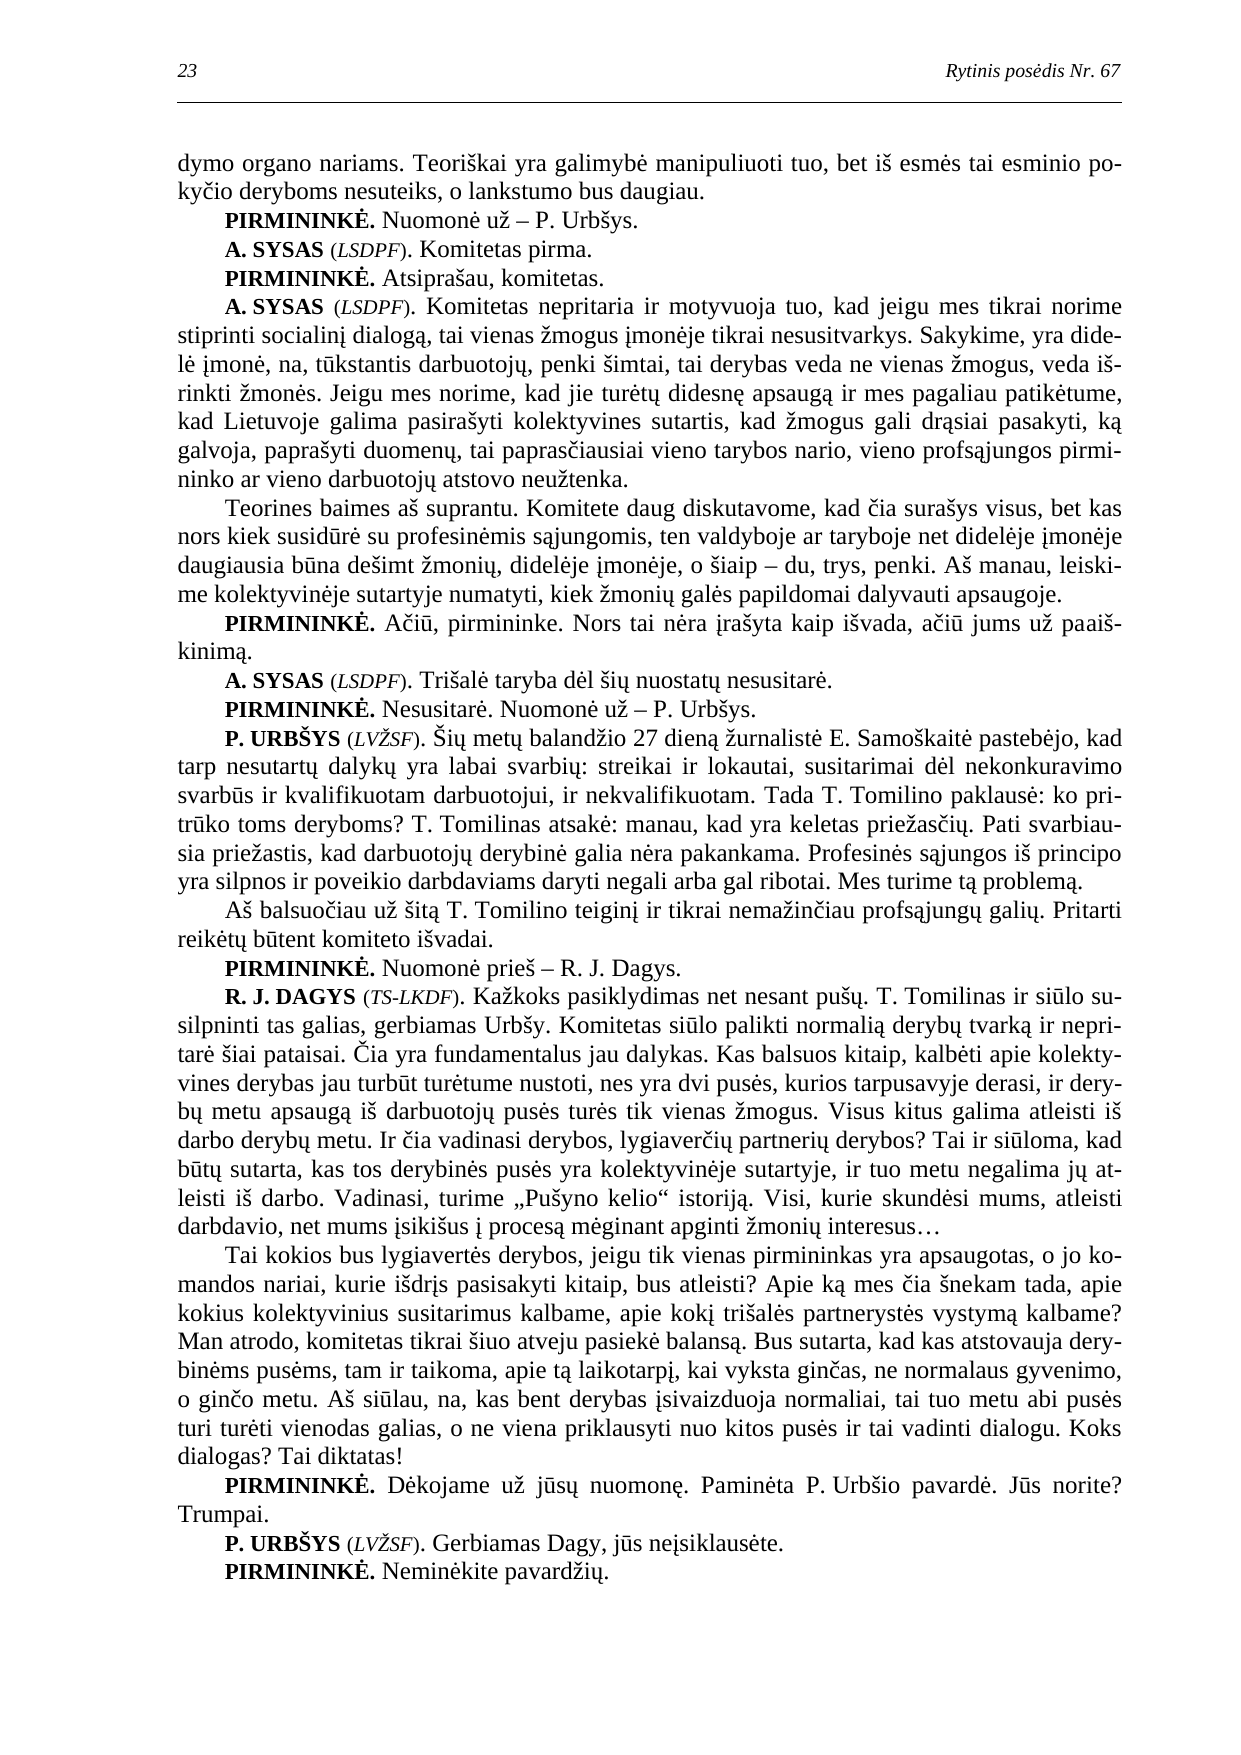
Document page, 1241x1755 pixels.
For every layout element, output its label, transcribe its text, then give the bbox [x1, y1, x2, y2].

text P. URBŠYS (LVŽSF). Šių me­tų ba­lan­džio 27 die­ną žur­na­lis­tė E. Sa­moš­kai­tė pa­ste­bė­jo, kad tarp ne­su­tar­tų da­ly­kų yra la­bai svar­bių: strei­kai ir lo­kau­tai, su­si­ta­ri­mai dėl ne­kon­ku­ra­vi­mo svar­būs ir kva­li­fi­kuo­tam dar­buo­to­jui, ir ne­kva­li­fi­kuo­tam. Ta­da T. To­mi­li­no pa­klau­sė: ko pri­trū­ko toms de­ry­boms? T. To­mi­li­nas at­sa­kė: ma­nau, kad yra ke­le­tas prie­žas­čių. Pa­ti svar­biau­sia prie­žas­tis, kad dar­buo­to­jų de­ry­bi­nė ga­lia nė­ra pa­kan­ka­ma. Pro­fe­si­nės są­jun­gos iš prin­ci­po yra sil­pnos ir po­vei­kio darb­da­viams da­ry­ti ne­ga­li ar­ba gal ri­bo­tai. Mes tu­ri­me tą pro­ble­mą. [177, 723, 1122, 895]
text Tai ko­kios bus ly­gia­ver­tės de­ry­bos, jei­gu tik vie­nas pir­mi­nin­kas yra ap­sau­go­tas, o jo ko­man­dos na­riai, ku­rie iš­drįs pa­si­sa­ky­ti ki­taip, bus at­leis­ti? Apie ką mes čia šne­kam ta­da, apie ko­kius ko­lek­ty­vi­nius su­si­ta­ri­mus kal­ba­me, apie ko­kį tri­ša­lės part­ne­rys­tės vys­ty­mą kal­ba­me? Man at­ro­do, ko­mi­te­tas tik­rai šiuo at­ve­ju pa­sie­kė ba­lan­są. Bus su­tar­ta, kad kas at­sto­vau­ja de­ry­bi­nėms pu­sėms, tam ir tai­ko­ma, apie tą lai­ko­tar­pį, kai vyks­ta gin­čas, ne nor­ma­laus gy­ve­ni­mo, o gin­čo me­tu. Aš siū­lau, na, kas bent de­ry­bas įsi­vaiz­duo­ja nor­ma­liai, tai tuo me­tu abi pu­sės tu­ri tu­rė­ti vie­no­das ga­lias, o ne vie­na pri­klau­sy­ti nuo ki­tos pu­sės ir tai va­din­ti dia­lo­gu. Koks dia­lo­gas? Tai dik­ta­tas! [177, 1240, 1122, 1470]
text PIRMININKĖ. Dė­ko­ja­me už jū­sų nuo­mo­nę. Pa­mi­nė­ta P. Urb­šio pa­var­dė. Jūs no­ri­te? Trum­pai. [177, 1470, 1122, 1528]
text PIRMININKĖ. At­si­pra­šau, ko­mi­te­tas. [177, 263, 1122, 291]
text dy­mo or­ga­no na­riams. Te­oriš­kai yra ga­li­my­bė ma­ni­pu­liuo­ti tuo, bet iš es­mės tai es­mi­nio po­ky­čio de­ry­boms ne­su­teiks, o lanks­tu­mo bus dau­giau. [177, 148, 1122, 205]
text A. SYSAS (LSDPF). Ko­mi­te­tas pir­ma. [177, 234, 1122, 263]
text PIRMININKĖ. Ne­su­si­ta­rė. Nuo­mo­nė už – P. Urb­šys. [177, 694, 1122, 723]
text A. SYSAS (LSDPF). Tri­ša­lė ta­ry­ba dėl šių nuo­sta­tų ne­su­si­ta­rė. [177, 665, 1122, 694]
text PIRMININKĖ. Nuo­mo­nė prieš – R. J. Da­gys. [177, 953, 1122, 981]
text PIRMININKĖ. Nuo­mo­nė už – P. Urb­šys. [177, 205, 1122, 234]
text Aš bal­suo­čiau už ši­tą T. To­mi­li­no tei­gi­nį ir tik­rai ne­ma­žin­čiau prof­są­jun­gų ga­lių. Pri­tar­ti rei­kė­tų bū­tent ko­mi­te­to iš­va­dai. [177, 895, 1122, 953]
text P. URBŠYS (LVŽSF). Ger­bia­mas Da­gy, jūs ne­įsi­klau­sė­te. [177, 1528, 1122, 1556]
text PIRMININKĖ. Ne­mi­nė­ki­te pa­var­džių. [177, 1556, 1122, 1585]
text Te­ori­nes bai­mes aš su­pran­tu. Ko­mi­te­te daug dis­ku­ta­vo­me, kad čia su­ra­šys vi­sus, bet kas nors kiek su­si­dū­rė su pro­fe­si­nė­mis są­jun­go­mis, ten val­dy­bo­je ar ta­ry­bo­je net di­de­lė­je įmo­nė­je dau­giau­sia bū­na de­šimt žmo­nių, di­de­lė­je įmo­nė­je, o šiaip – du, trys, pen­ki. Aš ma­nau, leis­ki­me ko­lek­ty­vi­nė­je su­tar­ty­je nu­ma­ty­ti, kiek žmo­nių ga­lės pa­pil­do­mai da­ly­vau­ti ap­sau­go­je. [177, 493, 1122, 608]
text PIRMININKĖ. Ačiū, pir­mi­nin­ke. Nors tai nė­ra įra­šy­ta kaip iš­va­da, ačiū jums už pa­aiš­kini­mą. [177, 608, 1122, 665]
text R. J. DAGYS (TS-LKDF). Kaž­koks pa­si­kly­di­mas net ne­sant pu­šų. T. To­mi­li­nas ir siū­lo su­sil­pnin­ti tas ga­lias, ger­bia­mas Urb­šy. Ko­mi­te­tas siū­lo pa­lik­ti nor­ma­lią de­ry­bų tvar­ką ir ne­pri­ta­rė šiai pa­tai­sai. Čia yra fun­da­men­ta­lus jau da­ly­kas. Kas bal­suos ki­taip, kal­bė­ti apie ko­lek­ty­vi­nes de­ry­bas jau tur­būt tu­rė­tu­me nu­sto­ti, nes yra dvi pu­sės, ku­rios tar­pu­sa­vy­je de­ra­si, ir de­ry­bų me­tu ap­sau­gą iš dar­buo­to­jų pu­sės tu­rės tik vie­nas žmo­gus. Vi­sus ki­tus ga­li­ma at­leis­ti iš dar­bo de­ry­bų me­tu. Ir čia va­di­na­si de­ry­bos, ly­gia­ver­čių part­ne­rių de­ry­bos? Tai ir siū­lo­ma, kad bū­tų su­tar­ta, kas tos de­ry­bi­nės pu­sės yra ko­lek­ty­vi­nė­je su­tar­ty­je, ir tuo me­tu ne­ga­li­ma jų at­leis­ti iš dar­bo. Va­di­na­si, tu­ri­me „Pu­šy­no ke­lio“ is­to­ri­ją. Vi­si, ku­rie skun­dė­si mums, at­leis­ti darb­da­vio, net mums įsi­ki­šus į pro­ce­są mė­gi­nant ap­gin­ti žmo­nių in­te­re­sus… [177, 981, 1122, 1240]
text A. SYSAS (LSDPF). Ko­mi­te­tas ne­pri­ta­ria ir mo­ty­vuo­ja tuo, kad jei­gu mes tik­rai no­ri­me stip­rin­ti so­cia­li­nį dia­lo­gą, tai vie­nas žmo­gus įmo­nė­je tik­rai nesu­si­tvar­kys. Sa­ky­ki­me, yra di­de­lė įmo­nė, na, tūks­tan­tis dar­buo­to­jų, pen­ki šim­tai, tai de­ry­bas ve­da ne vie­nas žmo­gus, ve­da iš­rink­ti žmo­nės. Jei­gu mes no­ri­me, kad jie tu­rė­tų di­des­nę ap­sau­gą ir mes pa­ga­liau pa­ti­kė­tu­me, kad Lie­tu­vo­je ga­li­ma pa­si­ra­šy­ti ko­lek­ty­vi­nes su­tar­tis, kad žmo­gus ga­li drą­siai pa­sa­ky­ti, ką gal­vo­ja, pa­pra­šy­ti duo­me­nų, tai pa­pras­čiau­siai vie­no ta­ry­bos na­rio, vie­no prof­są­jun­gos pir­mi­nin­ko ar vie­no dar­buo­to­jų at­sto­vo ne­už­ten­ka. [177, 291, 1122, 493]
